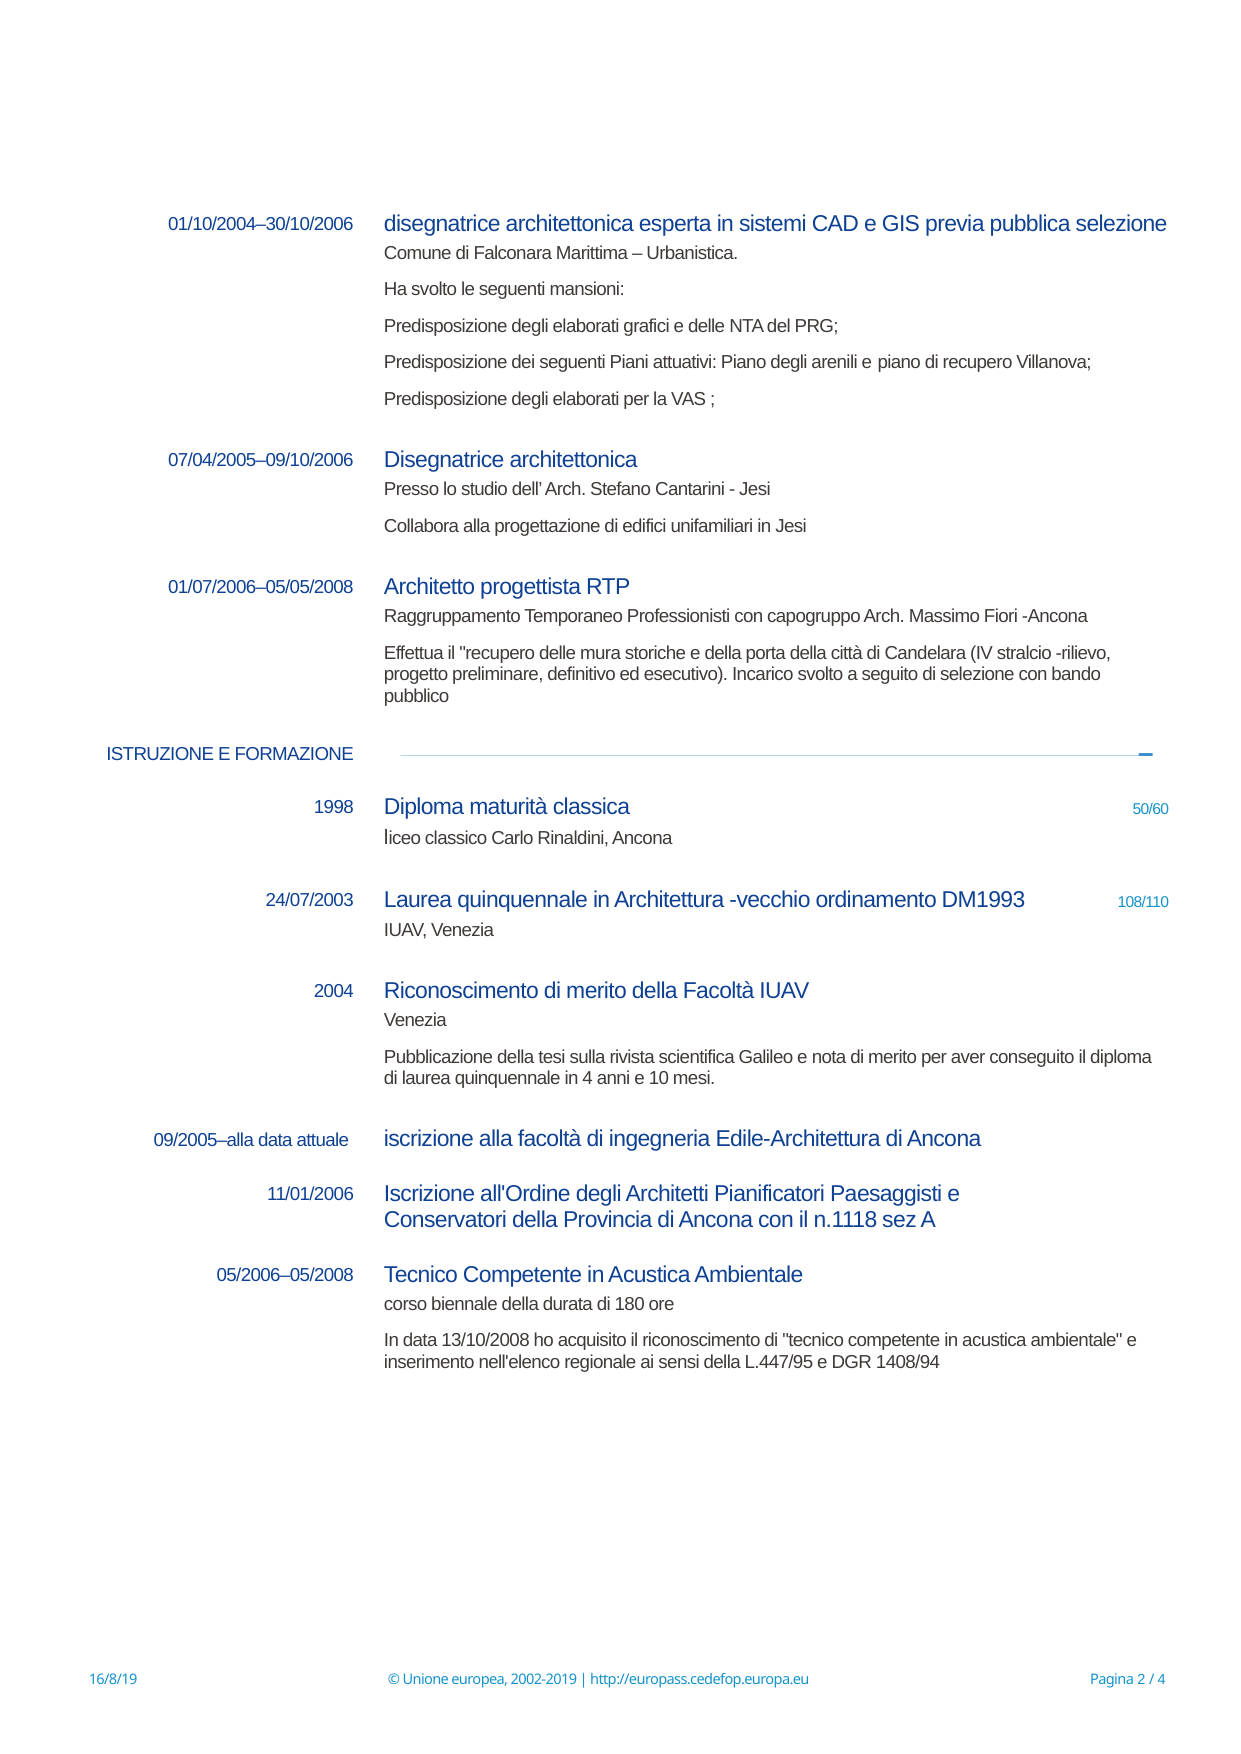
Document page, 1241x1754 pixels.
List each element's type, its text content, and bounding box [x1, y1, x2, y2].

table_header Laurea quinquennale in Architettura -vecchio ordinamento DM1993 [384, 886, 1033, 912]
table_cell Presso lo studio dell’ Arch. Stefano Cantarini - Jesi [384, 472, 1169, 508]
table_header disegnatrice architettonica esperta in sistemi CAD e GIS previa pubblica selezione [384, 210, 1169, 236]
table_header Riconoscimento di merito della Facoltà IUAV [384, 977, 1033, 1003]
table_header 24/07/2003 [89, 886, 384, 949]
table_cell Collabora alla progettazione di edifici unifamiliari in Jesi [384, 509, 1169, 545]
table_cell Raggruppamento Temporaneo Professionisti con capogruppo Arch. Massimo Fiori -Ancona [384, 599, 1169, 636]
table_cell Pubblicazione della tesi sulla rivista scientifica Galileo e nota di merito per aver conseguito il diploma di laurea quinquennale in 4 anni e 10 mesi. [384, 1040, 1169, 1097]
table_header 09/2005–alla data attuale [89, 1125, 384, 1152]
table_header 01/07/2006–05/05/2008 [89, 573, 384, 715]
table_cell Predisposizione degli elaborati grafici e delle NTA del PRG; Predisposizione dei seguenti Piani attuativi: Piano degli arenili e piano di recupero Villanova; Predisposizione degli elaborati per la VAS ; [384, 309, 1169, 418]
table_header 108/110 [1033, 886, 1169, 912]
table_cell In data 13/10/2008 ho acquisito il riconoscimento di "tecnico competente in acustica ambientale" e inserimento nell'elenco regionale ai sensi della L.447/95 e DGR 1408/94 [384, 1323, 1169, 1381]
table_header Disegnatrice architettonica [384, 446, 1169, 472]
table_header Diploma maturità classica [384, 793, 1033, 819]
table_cell liceo classico Carlo Rinaldini, Ancona [384, 819, 1169, 858]
table_header 50/60 [1033, 793, 1169, 819]
table_header [1033, 1180, 1169, 1232]
table_header [1033, 1125, 1169, 1152]
table_header 07/04/2005–09/10/2006 [89, 446, 384, 545]
table_cell Effettua il "recupero delle mura storiche e della porta della città di Candelara (IV stralcio -rilievo, progetto preliminare, definitivo ed esecutivo). Incarico svolto a seguito di selezione con bando pubblico [384, 636, 1169, 715]
table_header 05/2006–05/2008 [89, 1261, 384, 1381]
table_cell Venezia [384, 1003, 1169, 1039]
table_cell IUAV, Venezia [384, 913, 1169, 949]
table_header 1998 [89, 793, 384, 858]
table_header Iscrizione all'Ordine degli Architetti Pianificatori Paesaggisti e Conservatori della Provincia di Ancona con il n.1118 sez A [384, 1180, 1033, 1232]
table_header Architetto progettista RTP [384, 573, 1169, 599]
table_header [1033, 977, 1169, 1003]
table_header iscrizione alla facoltà di ingegneria Edile-Architettura di Ancona [384, 1125, 1033, 1152]
table_header 11/01/2006 [89, 1180, 384, 1232]
table_header Tecnico Competente in Acustica Ambientale [384, 1261, 1033, 1287]
table_cell Comune di Falconara Marittima – Urbanistica. Ha svolto le seguenti mansioni: [384, 236, 1169, 309]
table_header ISTRUZIONE E FORMAZIONE [89, 743, 384, 764]
table_header 01/10/2004–30/10/2006 [89, 210, 384, 418]
table_cell corso biennale della durata di 180 ore [384, 1287, 1169, 1323]
table_header 2004 [89, 977, 384, 1097]
table_header [1033, 1261, 1169, 1287]
